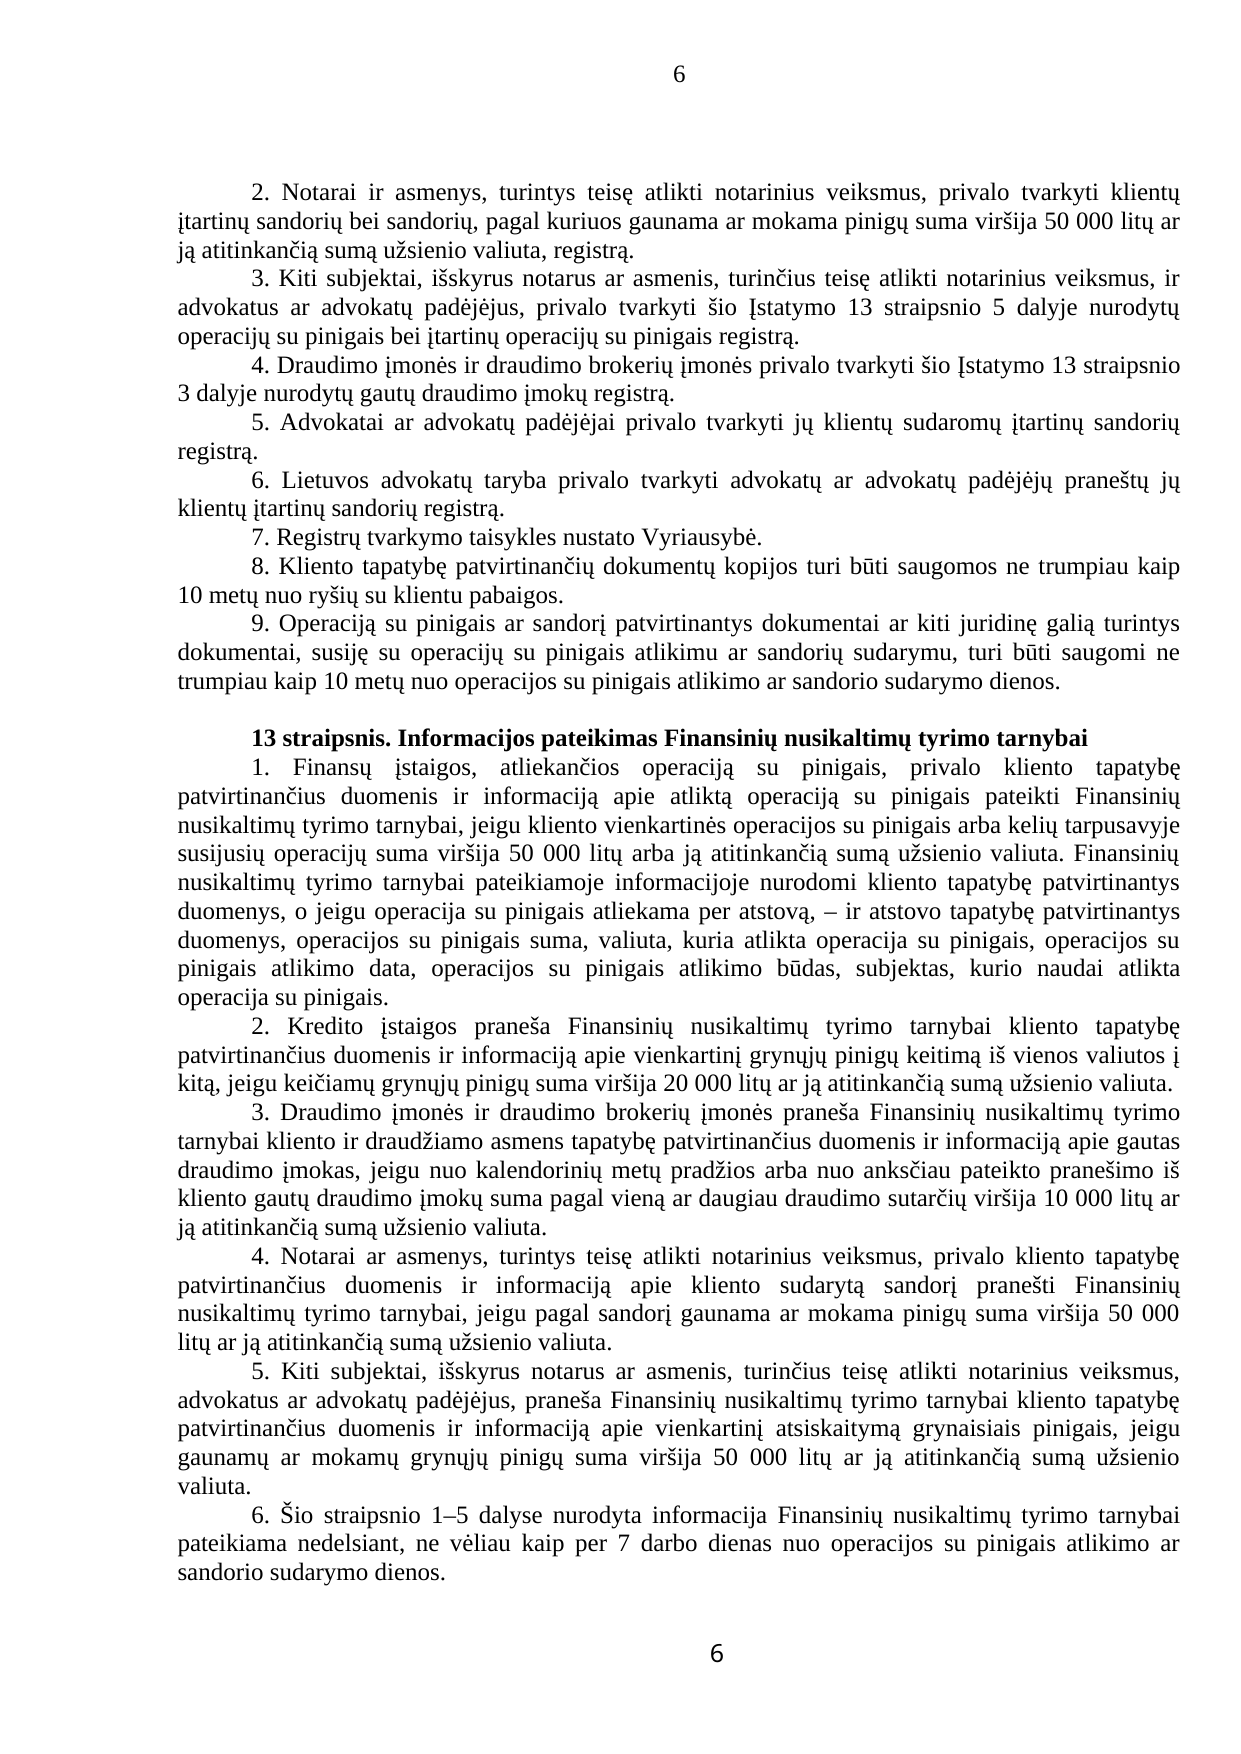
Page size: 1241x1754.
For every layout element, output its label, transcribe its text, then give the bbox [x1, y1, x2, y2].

text 6. Šio straipsnio 1–5 dalyse nurodyta informacija Finansinių nusikaltimų tyrimo tarnybai pateikiama nedelsiant, ne vėliau kaip per 7 darbo dienas nuo operacijos su pinigais atlikimo ar sandorio sudarymo dienos. [177, 1500, 1181, 1586]
text 13 straipsnis. Informacijos pateikimas Finansinių nusikaltimų tyrimo tarnybai [177, 723, 1181, 752]
text 5. Advokatai ar advokatų padėjėjai privalo tvarkyti jų klientų sudaromų įtartinų sandorių registrą. [177, 407, 1181, 465]
text 3. Kiti subjektai, išskyrus notarus ar asmenis, turinčius teisę atlikti notarinius veiksmus, ir advokatus ar advokatų padėjėjus, privalo tvarkyti šio Įstatymo 13 straipsnio 5 dalyje nurodytų operacijų su pinigais bei įtartinų operacijų su pinigais registrą. [177, 263, 1181, 350]
text 2. Notarai ir asmenys, turintys teisę atlikti notarinius veiksmus, privalo tvarkyti klientų įtartinų sandorių bei sandorių, pagal kuriuos gaunama ar mokama pinigų suma viršija 50 000 litų ar ją atitinkančią sumą užsienio valiuta, registrą. [177, 177, 1181, 263]
text 9. Operaciją su pinigais ar sandorį patvirtinantys dokumentai ar kiti juridinę galią turintys dokumentai, susiję su operacijų su pinigais atlikimu ar sandorių sudarymu, turi būti saugomi ne trumpiau kaip 10 metų nuo operacijos su pinigais atlikimo ar sandorio sudarymo dienos. [177, 608, 1181, 695]
text 2. Kredito įstaigos praneša Finansinių nusikaltimų tyrimo tarnybai kliento tapatybę patvirtinančius duomenis ir informaciją apie vienkartinį grynųjų pinigų keitimą iš vienos valiutos į kitą, jeigu keičiamų grynųjų pinigų suma viršija 20 000 litų ar ją atitinkančią sumą užsienio valiuta. [177, 1011, 1181, 1097]
text 6. Lietuvos advokatų taryba privalo tvarkyti advokatų ar advokatų padėjėjų praneštų jų klientų įtartinų sandorių registrą. [177, 465, 1181, 522]
text 4. Notarai ar asmenys, turintys teisę atlikti notarinius veiksmus, privalo kliento tapatybę patvirtinančius duomenis ir informaciją apie kliento sudarytą sandorį pranešti Finansinių nusikaltimų tyrimo tarnybai, jeigu pagal sandorį gaunama ar mokama pinigų suma viršija 50 000 litų ar ją atitinkančią sumą užsienio valiuta. [177, 1241, 1181, 1356]
text 3. Draudimo įmonės ir draudimo brokerių įmonės praneša Finansinių nusikaltimų tyrimo tarnybai kliento ir draudžiamo asmens tapatybę patvirtinančius duomenis ir informaciją apie gautas draudimo įmokas, jeigu nuo kalendorinių metų pradžios arba nuo anksčiau pateikto pranešimo iš kliento gautų draudimo įmokų suma pagal vieną ar daugiau draudimo sutarčių viršija 10 000 litų ar ją atitinkančią sumą užsienio valiuta. [177, 1097, 1181, 1241]
text 5. Kiti subjektai, išskyrus notarus ar asmenis, turinčius teisę atlikti notarinius veiksmus, advokatus ar advokatų padėjėjus, praneša Finansinių nusikaltimų tyrimo tarnybai kliento tapatybę patvirtinančius duomenis ir informaciją apie vienkartinį atsiskaitymą grynaisiais pinigais, jeigu gaunamų ar mokamų grynųjų pinigų suma viršija 50 000 litų ar ją atitinkančią sumą užsienio valiuta. [177, 1356, 1181, 1500]
text 8. Kliento tapatybę patvirtinančių dokumentų kopijos turi būti saugomos ne trumpiau kaip 10 metų nuo ryšių su klientu pabaigos. [177, 551, 1181, 608]
text 7. Registrų tvarkymo taisykles nustato Vyriausybė. [177, 522, 1181, 551]
text 4. Draudimo įmonės ir draudimo brokerių įmonės privalo tvarkyti šio Įstatymo 13 straipsnio 3 dalyje nurodytų gautų draudimo įmokų registrą. [177, 350, 1181, 407]
text 1. Finansų įstaigos, atliekančios operaciją su pinigais, privalo kliento tapatybę patvirtinančius duomenis ir informaciją apie atliktą operaciją su pinigais pateikti Finansinių nusikaltimų tyrimo tarnybai, jeigu kliento vienkartinės operacijos su pinigais arba kelių tarpusavyje susijusių operacijų suma viršija 50 000 litų arba ją atitinkančią sumą užsienio valiuta. Finansinių nusikaltimų tyrimo tarnybai pateikiamoje informacijoje nurodomi kliento tapatybę patvirtinantys duomenys, o jeigu operacija su pinigais atliekama per atstovą, – ir atstovo tapatybę patvirtinantys duomenys, operacijos su pinigais suma, valiuta, kuria atlikta operacija su pinigais, operacijos su pinigais atlikimo data, operacijos su pinigais atlikimo būdas, subjektas, kurio naudai atlikta operacija su pinigais. [177, 752, 1181, 1011]
